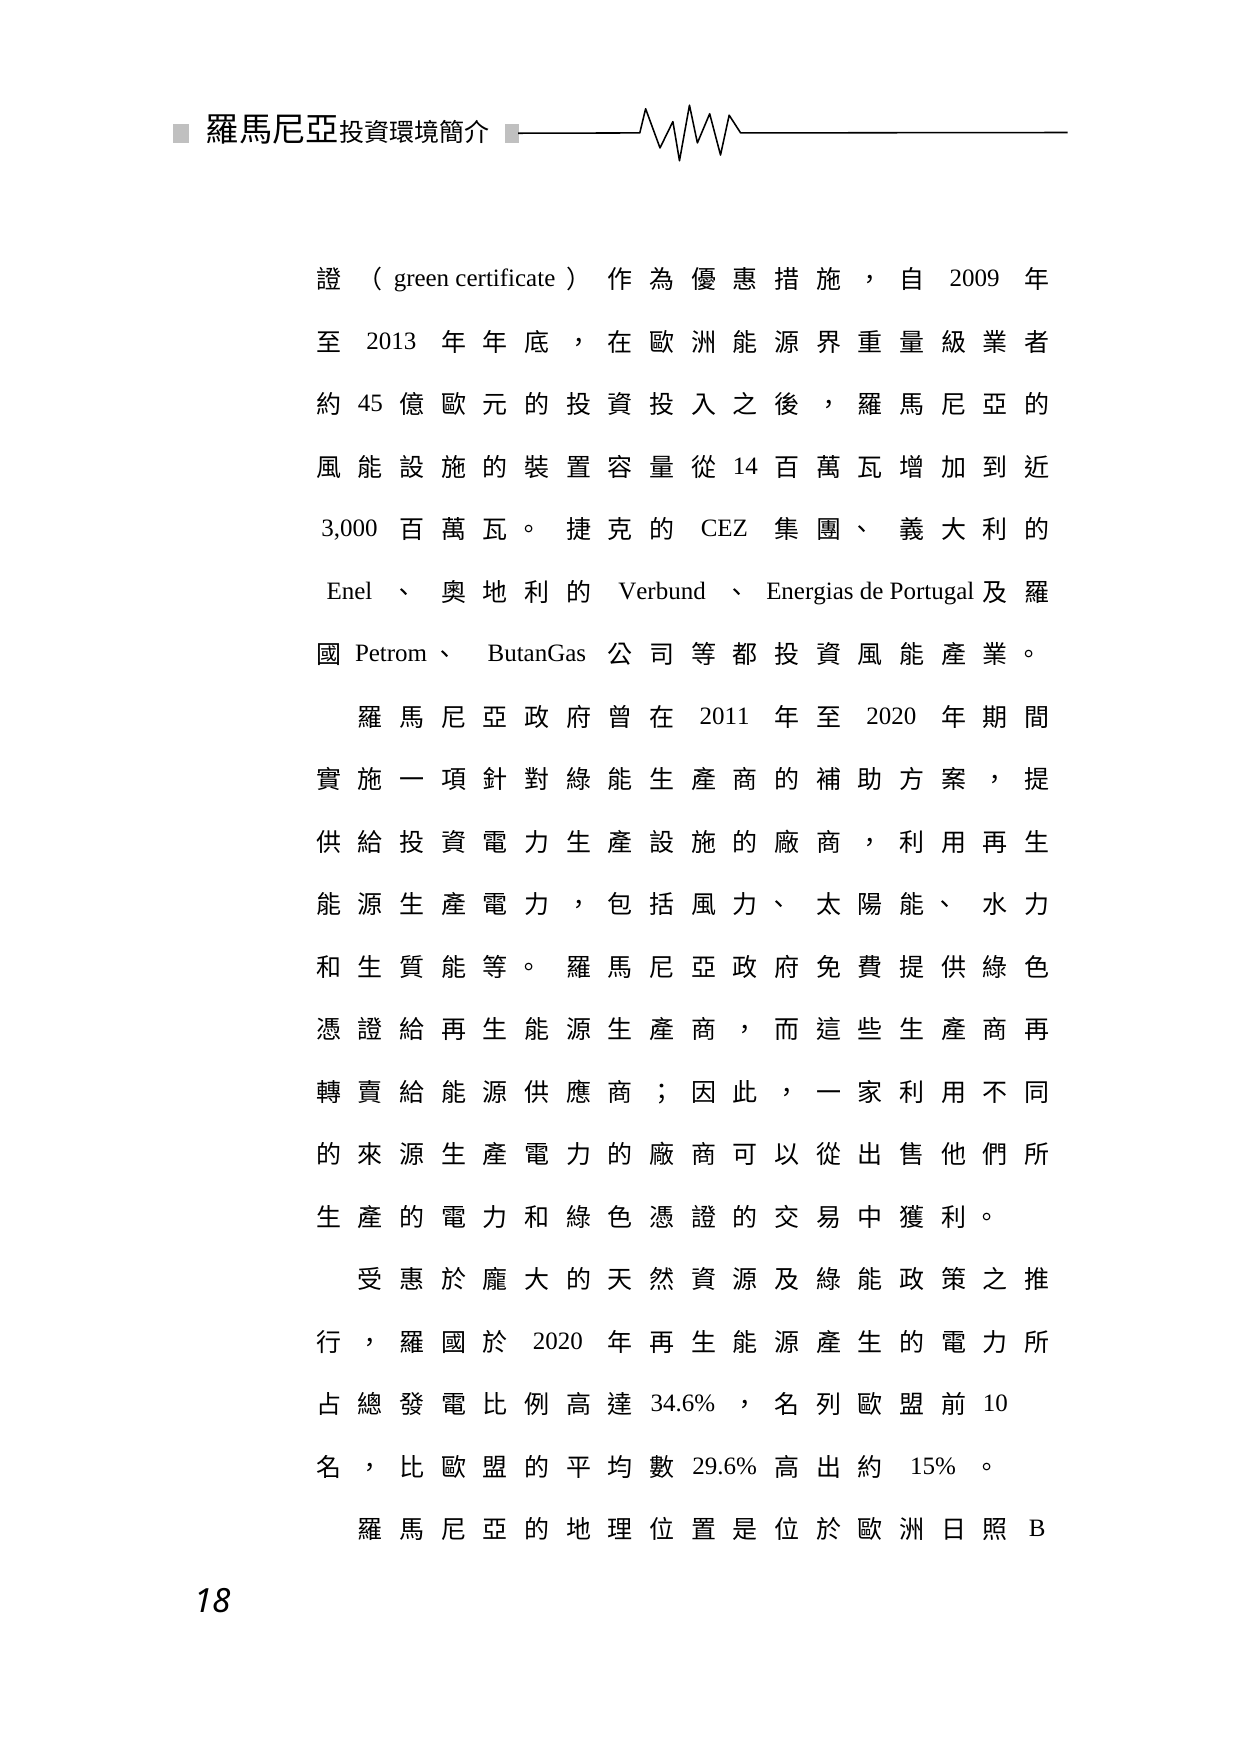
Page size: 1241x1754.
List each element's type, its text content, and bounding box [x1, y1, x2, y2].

text 受惠於龐大的天然資源及綠能政策之推行，羅國於2020年再生能源產生的電力所占總發電比例高達34.6%，名列歐盟前10名，比歐盟的平均數29.6%高出約15%。 [281, 1236, 1058, 1486]
text 羅馬尼亞的地理位置是位於歐洲日照B [281, 1486, 1058, 1549]
text 羅馬尼亞政府曾在2011年至2020年期間實施一項針對綠能生產商的補助方案，提供給投資電力生產設施的廠商，利用再生能源生產電力，包括風力、太陽能、水力和生質能等。羅馬尼亞政府免費提供綠色憑證給再生能源生產商，而這些生產商再轉賣給能源供應商；因此，一家利用不同的來源生產電力的廠商可以從出售他們所生產的電力和綠色憑證的交易中獲利。 [281, 674, 1058, 1236]
text 證（green certificate）作為優惠措施，自2009年至2013年年底，在歐洲能源界重量級業者約45億歐元的投資投入之後，羅馬尼亞的風能設施的裝置容量從14百萬瓦增加到近3,000百萬瓦。捷克的CEZ集團、義大利的Enel、奧地利的Verbund、Energias de Portugal及羅國Petrom、ButanGas公司等都投資風能產業。 [281, 236, 1058, 674]
